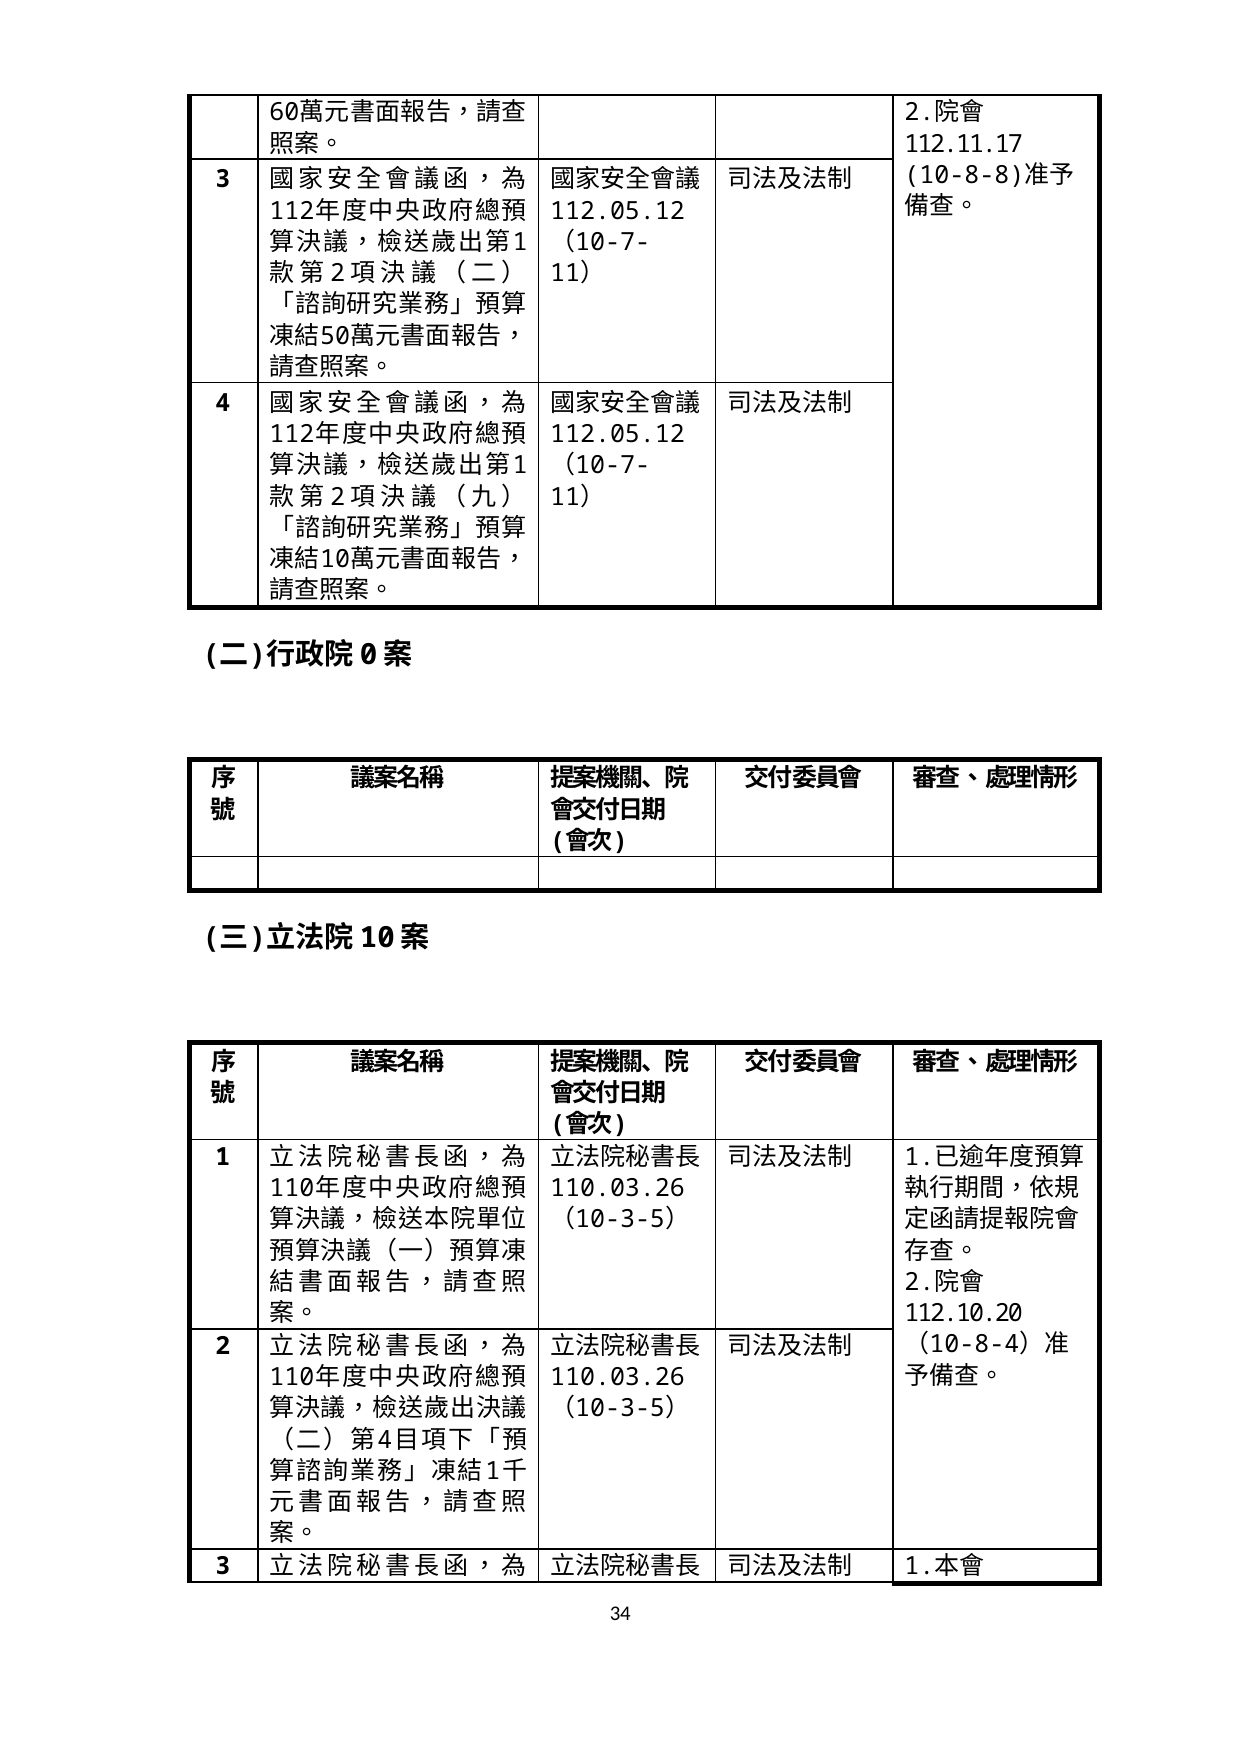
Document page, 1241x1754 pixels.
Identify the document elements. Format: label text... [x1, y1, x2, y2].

table_cell 立法院秘書長 110.03.26 （10-3-5） [539, 1140, 715, 1328]
table_header 議案名稱 [259, 1045, 538, 1139]
table_cell 3 [192, 160, 257, 382]
table_cell [716, 96, 892, 158]
table_cell 2.院會112.11.17 (10-8-8)准予備查。 [894, 96, 1097, 605]
table_cell 國家安全會議函，為112年度中央政府總預算決議，檢送歲出第1款第2項決議（九）「諮詢研究業務」預算凍結10萬元書面報告，請查照案。 [259, 383, 538, 605]
table_header 提案機關、院會交付日期(會次) [539, 762, 715, 856]
table_cell 司法及法制 [716, 1140, 892, 1328]
table_cell 立法院秘書長 [539, 1550, 715, 1581]
table_cell 國家安全會議函，為112年度中央政府總預算決議，檢送歲出第1款第2項決議（二）「諮詢研究業務」預算凍結50萬元書面報告，請查照案。 [259, 160, 538, 382]
table_cell 1.本會 [894, 1550, 1097, 1581]
table_cell 立法院秘書長 110.03.26 （10-3-5） [539, 1330, 715, 1548]
table_header 議案名稱 [259, 762, 538, 856]
table_cell [192, 96, 257, 158]
table_cell 立法院秘書長函，為 [259, 1550, 538, 1581]
table_header 提案機關、院會交付日期(會次) [539, 1045, 715, 1139]
table_cell [894, 857, 1097, 888]
table_cell 4 [192, 383, 257, 605]
table_cell [259, 857, 538, 888]
table_cell 立法院秘書長函，為110年度中央政府總預算決議，檢送歲出決議（二）第4目項下「預算諮詢業務」凍結1千元書面報告，請查照案。 [259, 1330, 538, 1548]
subtitle (二)行政院0案 [187, 610, 1053, 672]
table_cell 國家安全會議 112.05.12 （10-7-11） [539, 160, 715, 382]
table_header 序號 [192, 1045, 257, 1139]
table_header 交付委員會 [716, 762, 892, 856]
table_cell 60萬元書面報告，請查照案。 [259, 96, 538, 158]
table_cell [192, 857, 257, 888]
table_cell 1 [192, 1140, 257, 1328]
table_cell 3 [192, 1550, 257, 1581]
table_cell 立法院秘書長函，為110年度中央政府總預算決議，檢送本院單位預算決議（一）預算凍結書面報告，請查照案。 [259, 1140, 538, 1328]
table_cell 1.已逾年度預算執行期間，依規定函請提報院會存查。 2.院會112.10.20 （10-8-4）准予備查。 [894, 1140, 1097, 1548]
table_cell 2 [192, 1330, 257, 1548]
table_header 交付委員會 [716, 1045, 892, 1139]
table_cell [539, 96, 715, 158]
table_cell [539, 857, 715, 888]
table_cell 司法及法制 [716, 383, 892, 605]
table_header 審查、處理情形 [894, 762, 1097, 856]
table_header 審查、處理情形 [894, 1045, 1097, 1139]
table_cell 司法及法制 [716, 1330, 892, 1548]
subtitle (三)立法院10案 [187, 893, 1053, 956]
table_cell 司法及法制 [716, 1550, 892, 1581]
table_header 序號 [192, 762, 257, 856]
table_cell 司法及法制 [716, 160, 892, 382]
table_cell 國家安全會議 112.05.12 （10-7-11） [539, 383, 715, 605]
table_cell [716, 857, 892, 888]
